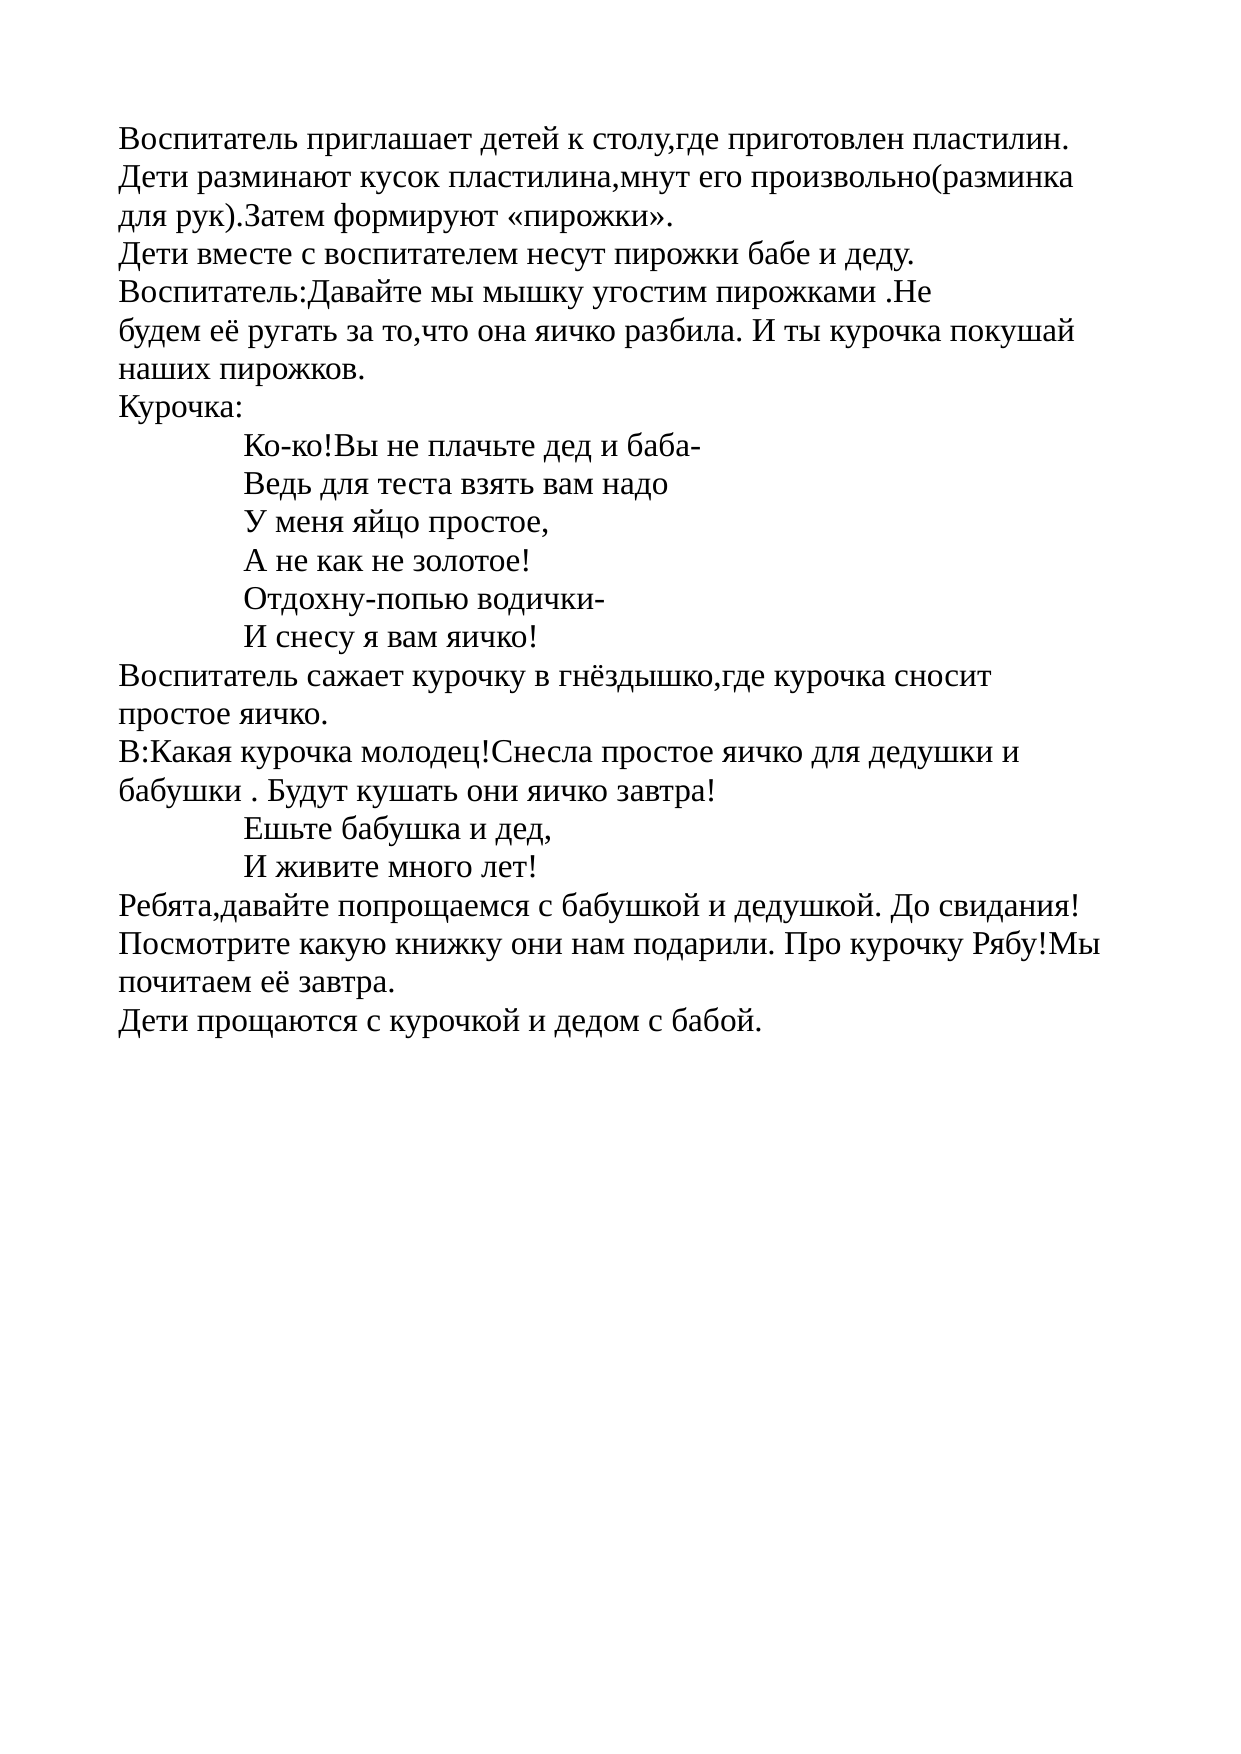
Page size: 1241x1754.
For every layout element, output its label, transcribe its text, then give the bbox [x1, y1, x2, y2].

text А не как не золотое! [118, 540, 1122, 578]
text Ведь для теста взять вам надо [118, 463, 1122, 501]
text И снесу я вам яичко! [118, 616, 1122, 655]
text будем её ругать за то,что она яичко разбила. И ты курочка покушай наших пирожков. [118, 310, 1122, 386]
text И живите много лет! [118, 846, 1122, 885]
text Ко-ко!Вы не плачьте дед и баба- [118, 425, 1122, 463]
text Дети вместе с воспитателем несут пирожки бабе и деду. [118, 233, 1122, 271]
text В:Какая курочка молодец!Снесла простое яичко для дедушки и бабушки . Будут кушать они яичко завтра! [118, 731, 1122, 808]
text Ребята,давайте попрощаемся с бабушкой и дедушкой. До свидания!Посмотрите какую книжку они нам подарили. Про курочку Рябу!Мы почитаем её завтра. [118, 885, 1122, 1000]
text Курочка: [118, 386, 1122, 425]
text Дети прощаются с курочкой и дедом с бабой. [118, 1000, 1122, 1038]
text Отдохну-попью водички- [118, 578, 1122, 616]
text Ешьте бабушка и дед, [118, 808, 1122, 846]
text Воспитатель приглашает детей к столу,где приготовлен пластилин. Дети разминают кусок пластилина,мнут его произвольно(разминка для рук).Затем формируют «пирожки». [118, 118, 1122, 233]
text простое яичко. [118, 693, 1122, 731]
text У меня яйцо простое, [118, 501, 1122, 540]
text Воспитатель:Давайте мы мышку угостим пирожками .Не [118, 271, 1122, 310]
text Воспитатель сажает курочку в гнёздышко,где курочка сносит [118, 655, 1122, 693]
